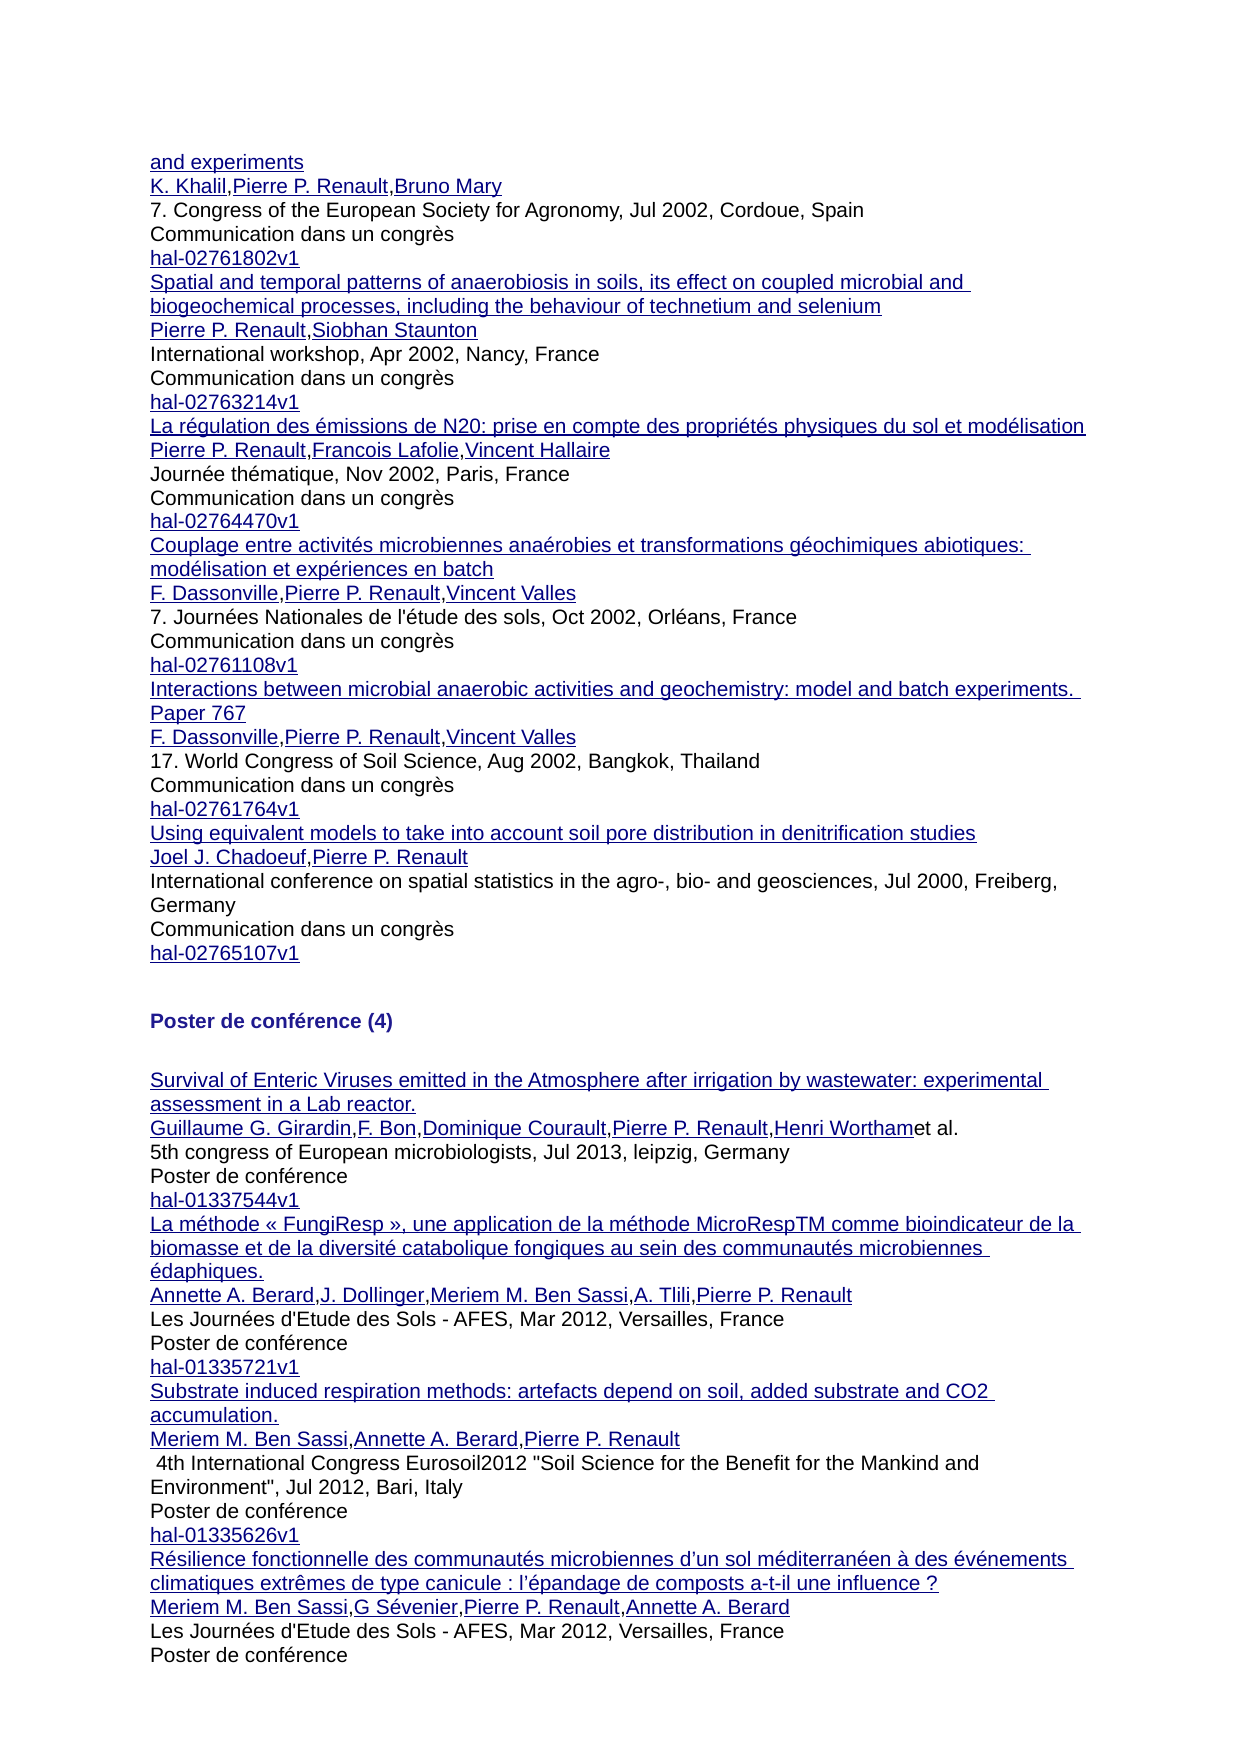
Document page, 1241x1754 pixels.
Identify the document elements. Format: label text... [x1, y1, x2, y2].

table_cell La régulation des émissions de N20: prise en compte des propriétés physiques du sol et modélisation Pierre P. Renault,Francois Lafolie,Vincent Hallaire Journée thématique, Nov 2002, Paris, France Communication dans un congrès hal-02764470v1 [150, 414, 1090, 533]
table_cell Substrate induced respiration methods: artefacts depend on soil, added substrate and CO2 accumulation. Meriem M. Ben Sassi,Annette A. Berard,Pierre P. Renault 4th International Congress Eurosoil2012 "Soil Science for the Benefit for the Mankind and Environment", Jul 2012, Bari, Italy Poster de conférence hal-01335626v1 [150, 1379, 1090, 1547]
table_cell Résilience fonctionnelle des communautés microbiennes d’un sol méditerranéen à des événements climatiques extrêmes de type canicule : l’épandage de composts a-t-il une influence ? Meriem M. Ben Sassi,G Sévenier,Pierre P. Renault,Annette A. Berard Les Journées d'Etude des Sols - AFES, Mar 2012, Versailles, France Poster de conférence [150, 1547, 1090, 1667]
table_cell Spatial and temporal patterns of anaerobiosis in soils, its effect on coupled microbial and biogeochemical processes, including the behaviour of technetium and selenium Pierre P. Renault,Siobhan Staunton International workshop, Apr 2002, Nancy, France Communication dans un congrès hal-02763214v1 [150, 270, 1090, 413]
table_cell Using equivalent models to take into account soil pore distribution in denitrification studies Joel J. Chadoeuf,Pierre P. Renault International conference on spatial statistics in the agro-, bio- and geosciences, Jul 2000, Freiberg, Germany Communication dans un congrès hal-02765107v1 [150, 821, 1090, 964]
table_header Survival of Enteric Viruses emitted in the Atmosphere after irrigation by wastewater: experimental assessment in a Lab reactor. Guillaume G. Girardin,F. Bon,Dominique Courault,Pierre P. Renault,Henri Worthamet al. 5th congress of European microbiologists, Jul 2013, leipzig, Germany Poster de conférence hal-01337544v1 [150, 1068, 1090, 1211]
subtitle Poster de conférence (4) [150, 1009, 1090, 1033]
table_cell Couplage entre activités microbiennes anaérobies et transformations géochimiques abiotiques: modélisation et expériences en batch F. Dassonville,Pierre P. Renault,Vincent Valles 7. Journées Nationales de l'étude des sols, Oct 2002, Orléans, France Communication dans un congrès hal-02761108v1 [150, 533, 1090, 677]
table_cell Interactions between microbial anaerobic activities and geochemistry: model and batch experiments. Paper 767 F. Dassonville,Pierre P. Renault,Vincent Valles 17. World Congress of Soil Science, Aug 2002, Bangkok, Thailand Communication dans un congrès hal-02761764v1 [150, 677, 1090, 821]
table_cell La méthode « FungiResp », une application de la méthode MicroRespTM comme bioindicateur de la biomasse et de la diversité catabolique fongiques au sein des communautés microbiennes édaphiques. Annette A. Berard,J. Dollinger,Meriem M. Ben Sassi,A. Tlili,Pierre P. Renault Les Journées d'Etude des Sols - AFES, Mar 2012, Versailles, France Poster de conférence hal-01335721v1 [150, 1211, 1090, 1379]
table_cell and experiments K. Khalil,Pierre P. Renault,Bruno Mary 7. Congress of the European Society for Agronomy, Jul 2002, Cordoue, Spain Communication dans un congrès hal-02761802v1 [150, 150, 1090, 270]
